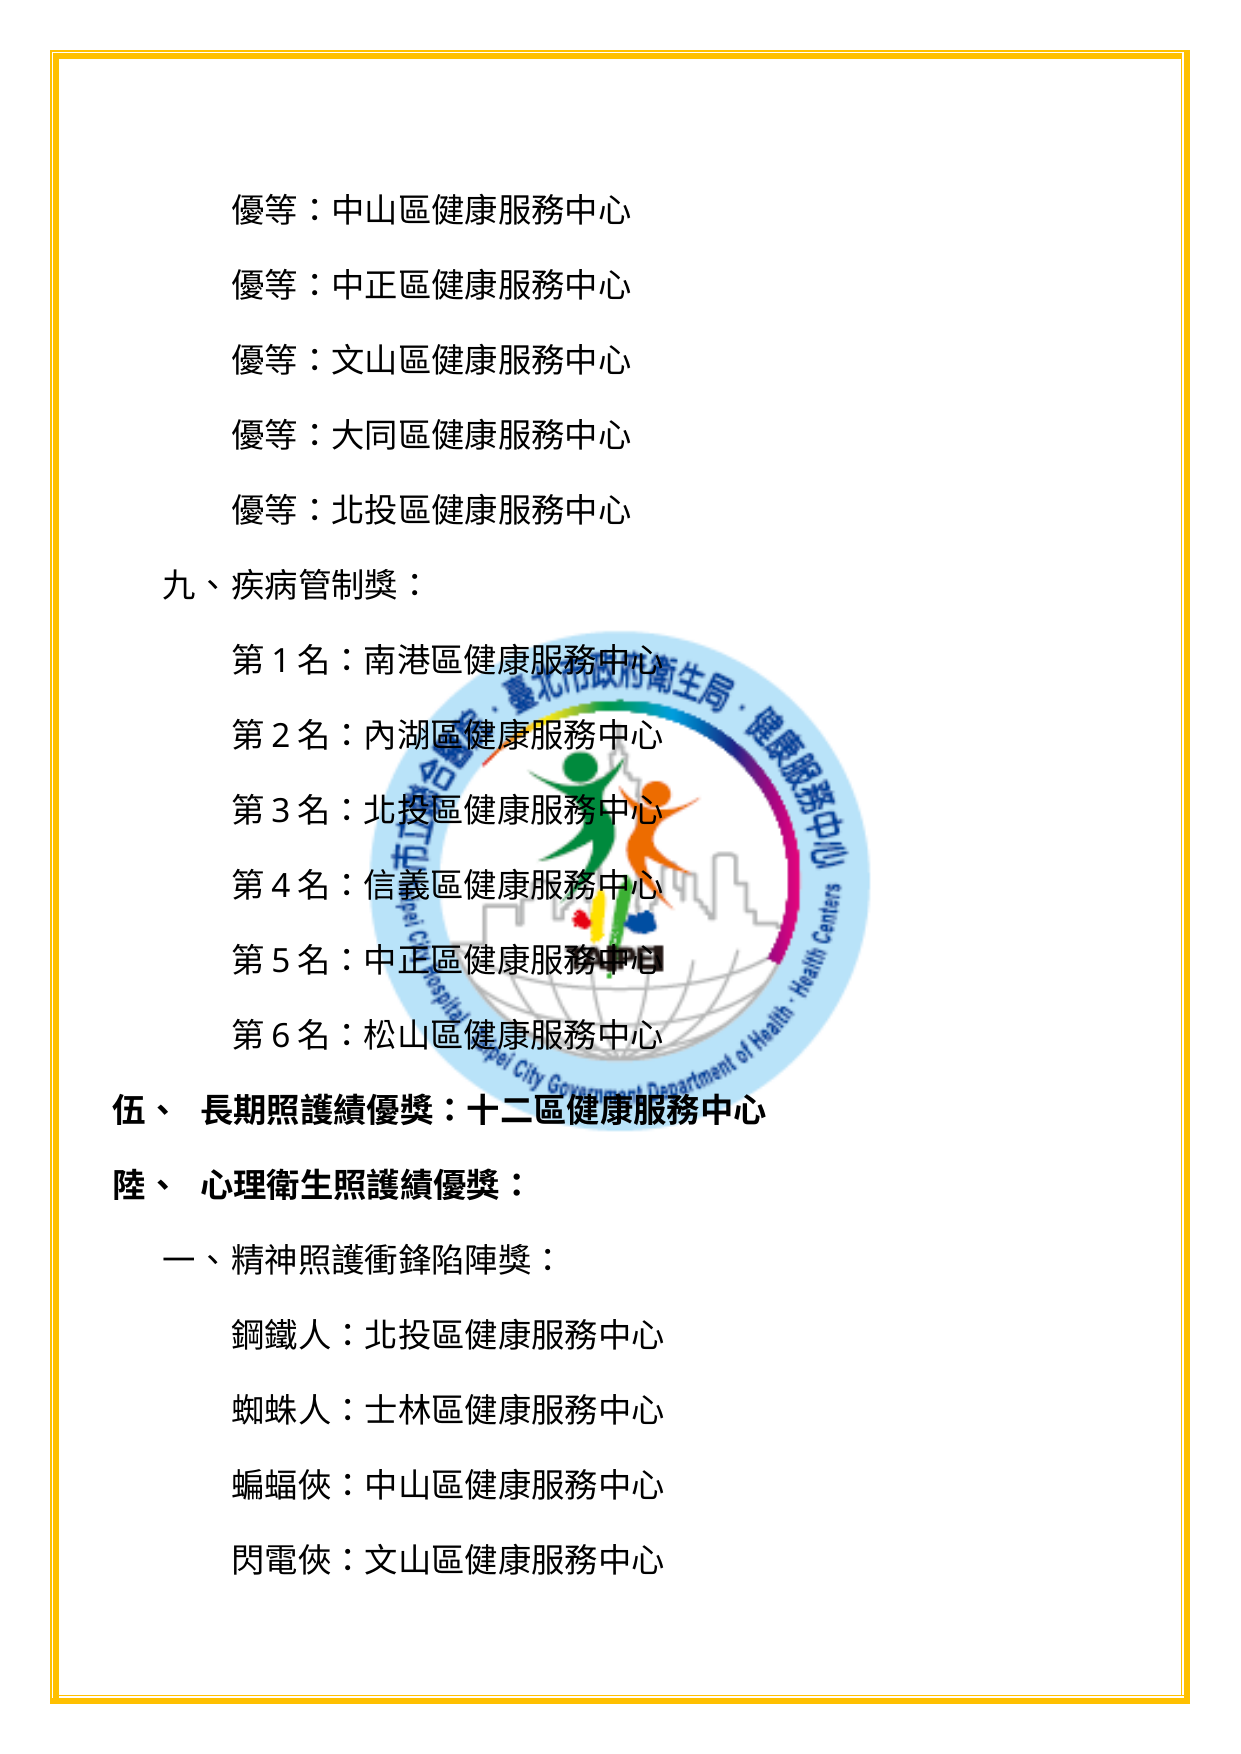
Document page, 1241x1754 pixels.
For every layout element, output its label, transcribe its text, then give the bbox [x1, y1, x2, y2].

list 疾病管制獎： [162, 539, 1128, 614]
list 蜘蛛人：士林區健康服務中心 [231, 1364, 1128, 1439]
list 第5名：中正區健康服務中心 [231, 914, 1128, 989]
list 第6名：松山區健康服務中心 [231, 989, 1128, 1064]
list 第1名：南港區健康服務中心 [231, 614, 1128, 689]
list 優等：中山區健康服務中心 [231, 164, 1128, 239]
list 優等：中正區健康服務中心 [231, 239, 1128, 314]
list 優等：大同區健康服務中心 [231, 389, 1128, 464]
list 閃電俠：文山區健康服務中心 [231, 1514, 1128, 1589]
list 精神照護衝鋒陷陣獎： [162, 1214, 1128, 1289]
list 第2名：內湖區健康服務中心 [231, 689, 1128, 764]
list 長期照護績優獎：十二區健康服務中心 [112, 1064, 1128, 1139]
list 第3名：北投區健康服務中心 [231, 764, 1128, 839]
list 第4名：信義區健康服務中心 [231, 839, 1128, 914]
list 鋼鐵人：北投區健康服務中心 [231, 1289, 1128, 1364]
list 蝙蝠俠：中山區健康服務中心 [231, 1439, 1128, 1514]
list 優等：北投區健康服務中心 [231, 464, 1128, 539]
list 心理衛生照護績優獎： [112, 1139, 1128, 1214]
list 優等：文山區健康服務中心 [231, 314, 1128, 389]
